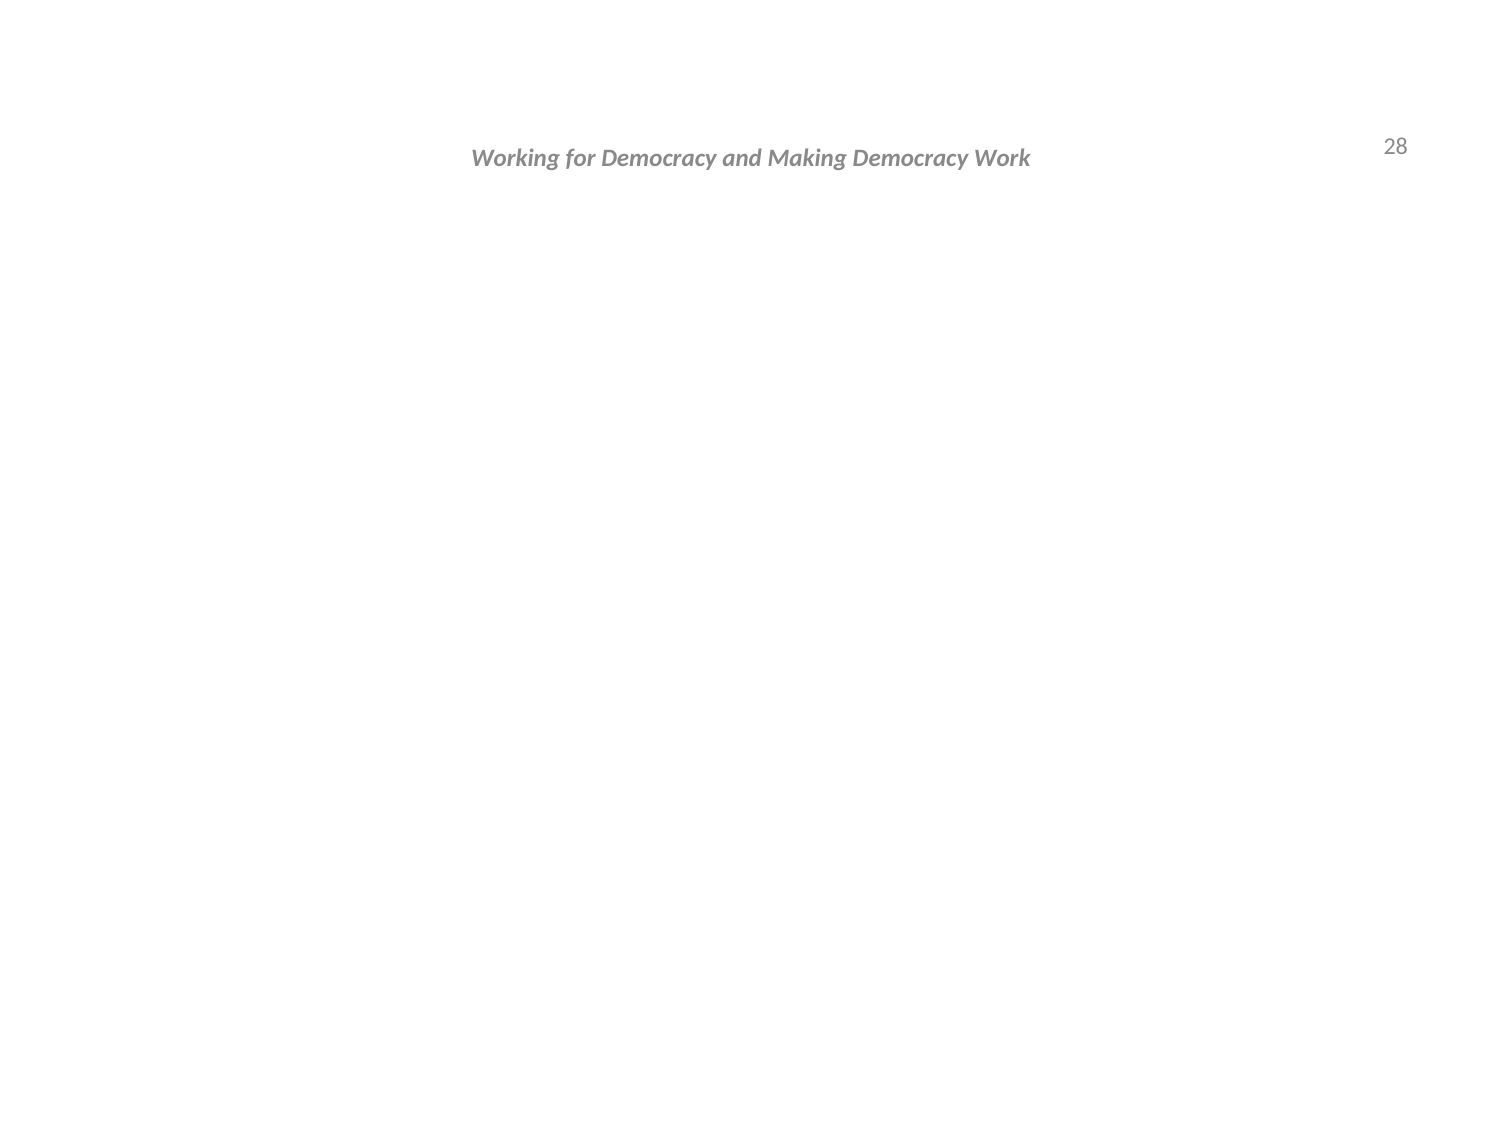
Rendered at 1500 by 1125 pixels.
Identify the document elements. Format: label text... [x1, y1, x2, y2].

text Working for Democracy and Making Democracy Work 28 [471, 131, 1433, 175]
